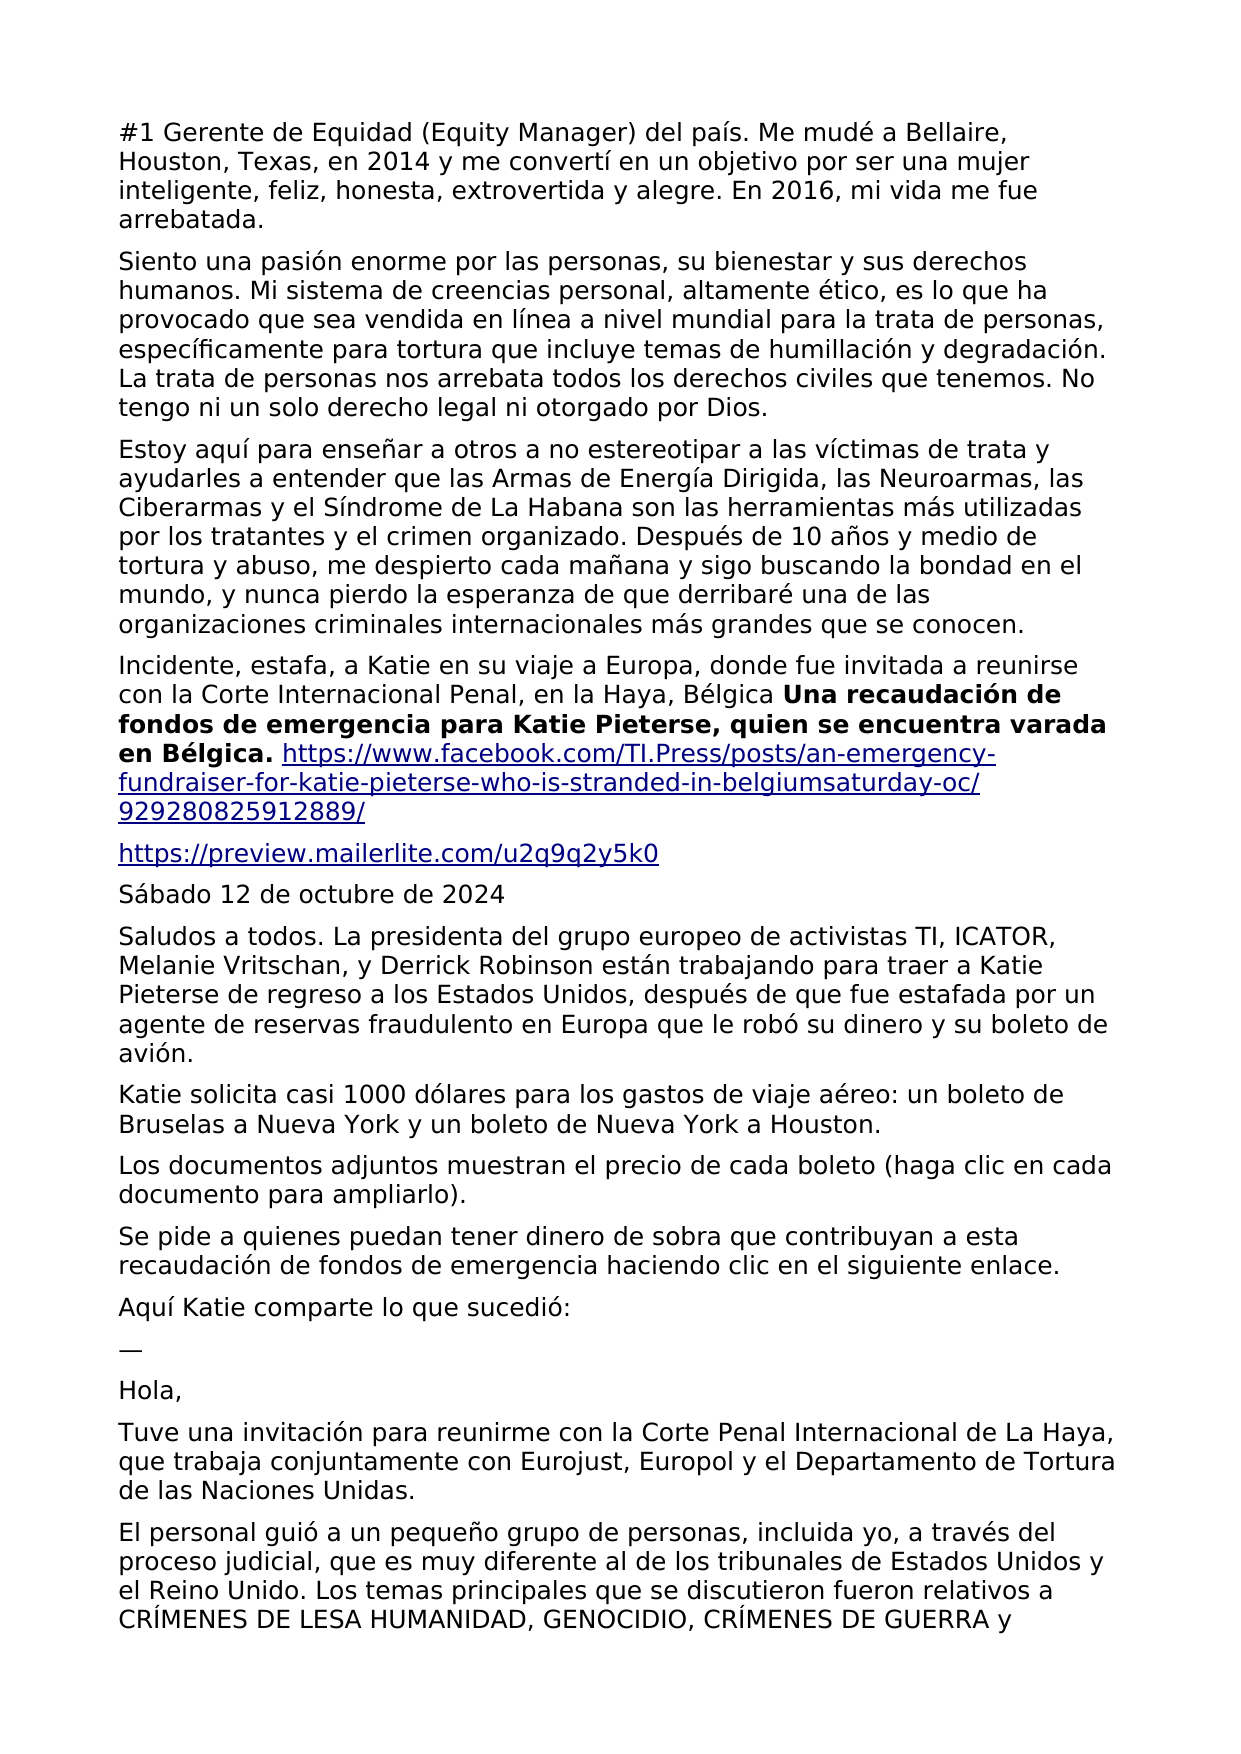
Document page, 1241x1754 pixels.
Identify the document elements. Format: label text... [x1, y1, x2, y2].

text Siento una pasión enorme por las personas, su bienestar y sus derechos humanos. Mi sistema de creencias personal, altamente ético, es lo que ha provocado que sea vendida en línea a nivel mundial para la trata de personas, específicamente para tortura que incluye temas de humillación y degradación. La trata de personas nos arrebata todos los derechos civiles que tenemos. No tengo ni un solo derecho legal ni otorgado por Dios. [118, 247, 1122, 422]
text Aquí Katie comparte lo que sucedió: [118, 1293, 1122, 1322]
text Hola, [118, 1376, 1122, 1406]
text Incidente, estafa, a Katie en su viaje a Europa, donde fue invitada a reunirse con la Corte Internacional Penal, en la Haya, Bélgica Una recaudación de fondos de emergencia para Katie Pieterse, quien se encuentra varada en Bélgica. https://www.facebook.com/TI.Press/posts/an-emergency-fundraiser-for-katie-pieterse-who-is-stranded-in-belgiumsaturday-oc/929280825912889/ [118, 651, 1122, 826]
text #1 Gerente de Equidad (Equity Manager) del país. Me mudé a Bellaire, Houston, Texas, en 2014 y me convertí en un objetivo por ser una mujer inteligente, feliz, honesta, extrovertida y alegre. En 2016, mi vida me fue arrebatada. [118, 118, 1122, 235]
text https://preview.mailerlite.com/u2q9q2y5k0 [118, 839, 1122, 868]
text Tuve una invitación para reunirme con la Corte Penal Internacional de La Haya, que trabaja conjuntamente con Eurojust, Europol y el Departamento de Tortura de las Naciones Unidas. [118, 1418, 1122, 1506]
text Katie solicita casi 1000 dólares para los gastos de viaje aéreo: un boleto de Bruselas a Nueva York y un boleto de Nueva York a Houston. [118, 1081, 1122, 1139]
text — [118, 1335, 1122, 1364]
text Saludos a todos. La presidenta del grupo europeo de activistas TI, ICATOR, Melanie Vritschan, y Derrick Robinson están trabajando para traer a Katie Pieterse de regreso a los Estados Unidos, después de que fue estafada por un agente de reservas fraudulento en Europa que le robó su dinero y su boleto de avión. [118, 922, 1122, 1068]
text El personal guió a un pequeño grupo de personas, incluida yo, a través del proceso judicial, que es muy diferente al de los tribunales de Estados Unidos y el Reino Unido. Los temas principales que se discutieron fueron relativos a CRÍMENES DE LESA HUMANIDAD, GENOCIDIO, CRÍMENES DE GUERRA y [118, 1518, 1122, 1635]
text Sábado 12 de octubre de 2024 [118, 881, 1122, 910]
text Estoy aquí para enseñar a otros a no estereotipar a las víctimas de trata y ayudarles a entender que las Armas de Energía Dirigida, las Neuroarmas, las Ciberarmas y el Síndrome de La Habana son las herramientas más utilizadas por los tratantes y el crimen organizado. Después de 10 años y medio de tortura y abuso, me despierto cada mañana y sigo buscando la bondad en el mundo, y nunca pierdo la esperanza de que derribaré una de las organizaciones criminales internacionales más grandes que se conocen. [118, 435, 1122, 639]
text Se pide a quienes puedan tener dinero de sobra que contribuyan a esta recaudación de fondos de emergencia haciendo clic en el siguiente enlace. [118, 1222, 1122, 1281]
text Los documentos adjuntos muestran el precio de cada boleto (haga clic en cada documento para ampliarlo). [118, 1151, 1122, 1210]
